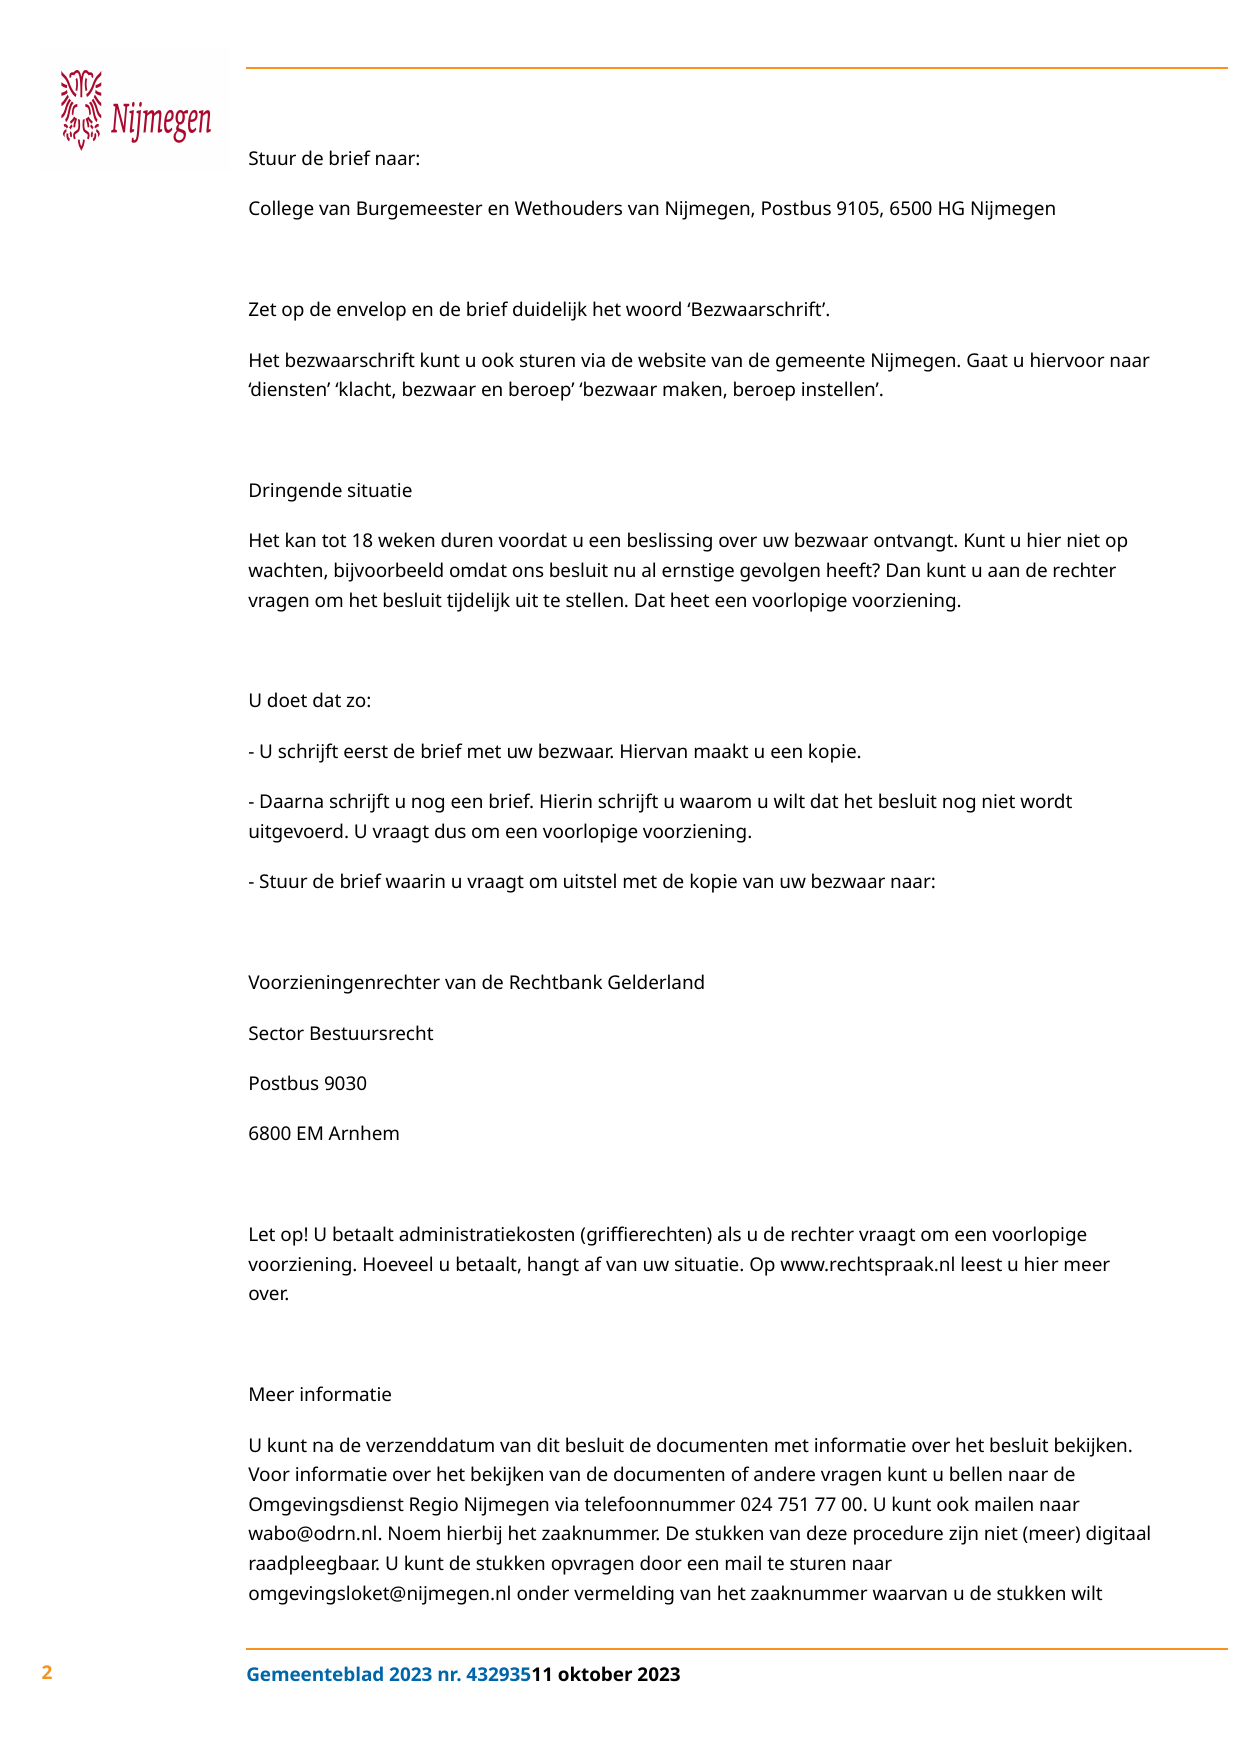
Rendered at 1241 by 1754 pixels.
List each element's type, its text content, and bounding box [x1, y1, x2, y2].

text Sector Bestuursrecht [248, 1020, 1152, 1046]
text - Stuur de brief waarin u vraagt om uitstel met de kopie van uw bezwaar naar: [248, 868, 1152, 894]
text Dringende situatie [248, 477, 1152, 503]
text Meer informatie [248, 1381, 1152, 1407]
text Postbus 9030 [248, 1070, 1152, 1096]
text U kunt na de verzenddatum van dit besluit de documenten met informatie over het besluit bekijken. Voor informatie over het bekijken van de documenten of andere vragen kunt u bellen naar de Omgevingsdienst Regio Nijmegen via telefoonnummer 024 751 77 00. U kunt ook mailen naar wabo@odrn.nl. Noem hierbij het zaaknummer. De stukken van deze procedure zijn niet (meer) digitaal raadpleegbaar. U kunt de stukken opvragen door een mail te sturen naar omgevingsloket@nijmegen.nl onder vermelding van het zaaknummer waarvan u de stukken wilt [248, 1432, 1152, 1606]
text Het kan tot 18 weken duren voordat u een beslissing over uw bezwaar ontvangt. Kunt u hier niet op wachten, bijvoorbeeld omdat ons besluit nu al ernstige gevolgen heeft? Dan kunt u aan de rechter vragen om het besluit tijdelijk uit te stellen. Dat heet een voorlopige voorziening. [248, 528, 1152, 613]
text 6800 EM Arnhem [248, 1121, 1152, 1146]
text Zet op de envelop en de brief duidelijk het woord ‘Bezwaarschrift’. [248, 296, 1152, 322]
text Let op! U betaalt administratiekosten (griffierechten) als u de rechter vraagt om een voorlopige voorziening. Hoeveel u betaalt, hangt af van uw situatie. Op www.rechtspraak.nl leest u hier meer over. [248, 1221, 1152, 1306]
text - U schrijft eerst de brief met uw bezwaar. Hiervan maakt u een kopie. [248, 738, 1152, 764]
picture [41, 47, 231, 172]
text - Daarna schrijft u nog een brief. Hierin schrijft u waarom u wilt dat het besluit nog niet wordt uitgevoerd. U vraagt dus om een voorlopige voorziening. [248, 788, 1152, 844]
text Het bezwaarschrift kunt u ook sturen via de website van de gemeente Nijmegen. Gaat u hiervoor naar ‘diensten’ ‘klacht, bezwaar en beroep’ ‘bezwaar maken, beroep instellen’. [248, 347, 1152, 402]
text College van Burgemeester en Wethouders van Nijmegen, Postbus 9105, 6500 HG Nijmegen [248, 196, 1152, 221]
text U doet dat zo: [248, 688, 1152, 713]
text Stuur de brief naar: [248, 145, 1152, 171]
text Voorzieningenrechter van de Rechtbank Gelderland [248, 969, 1152, 995]
